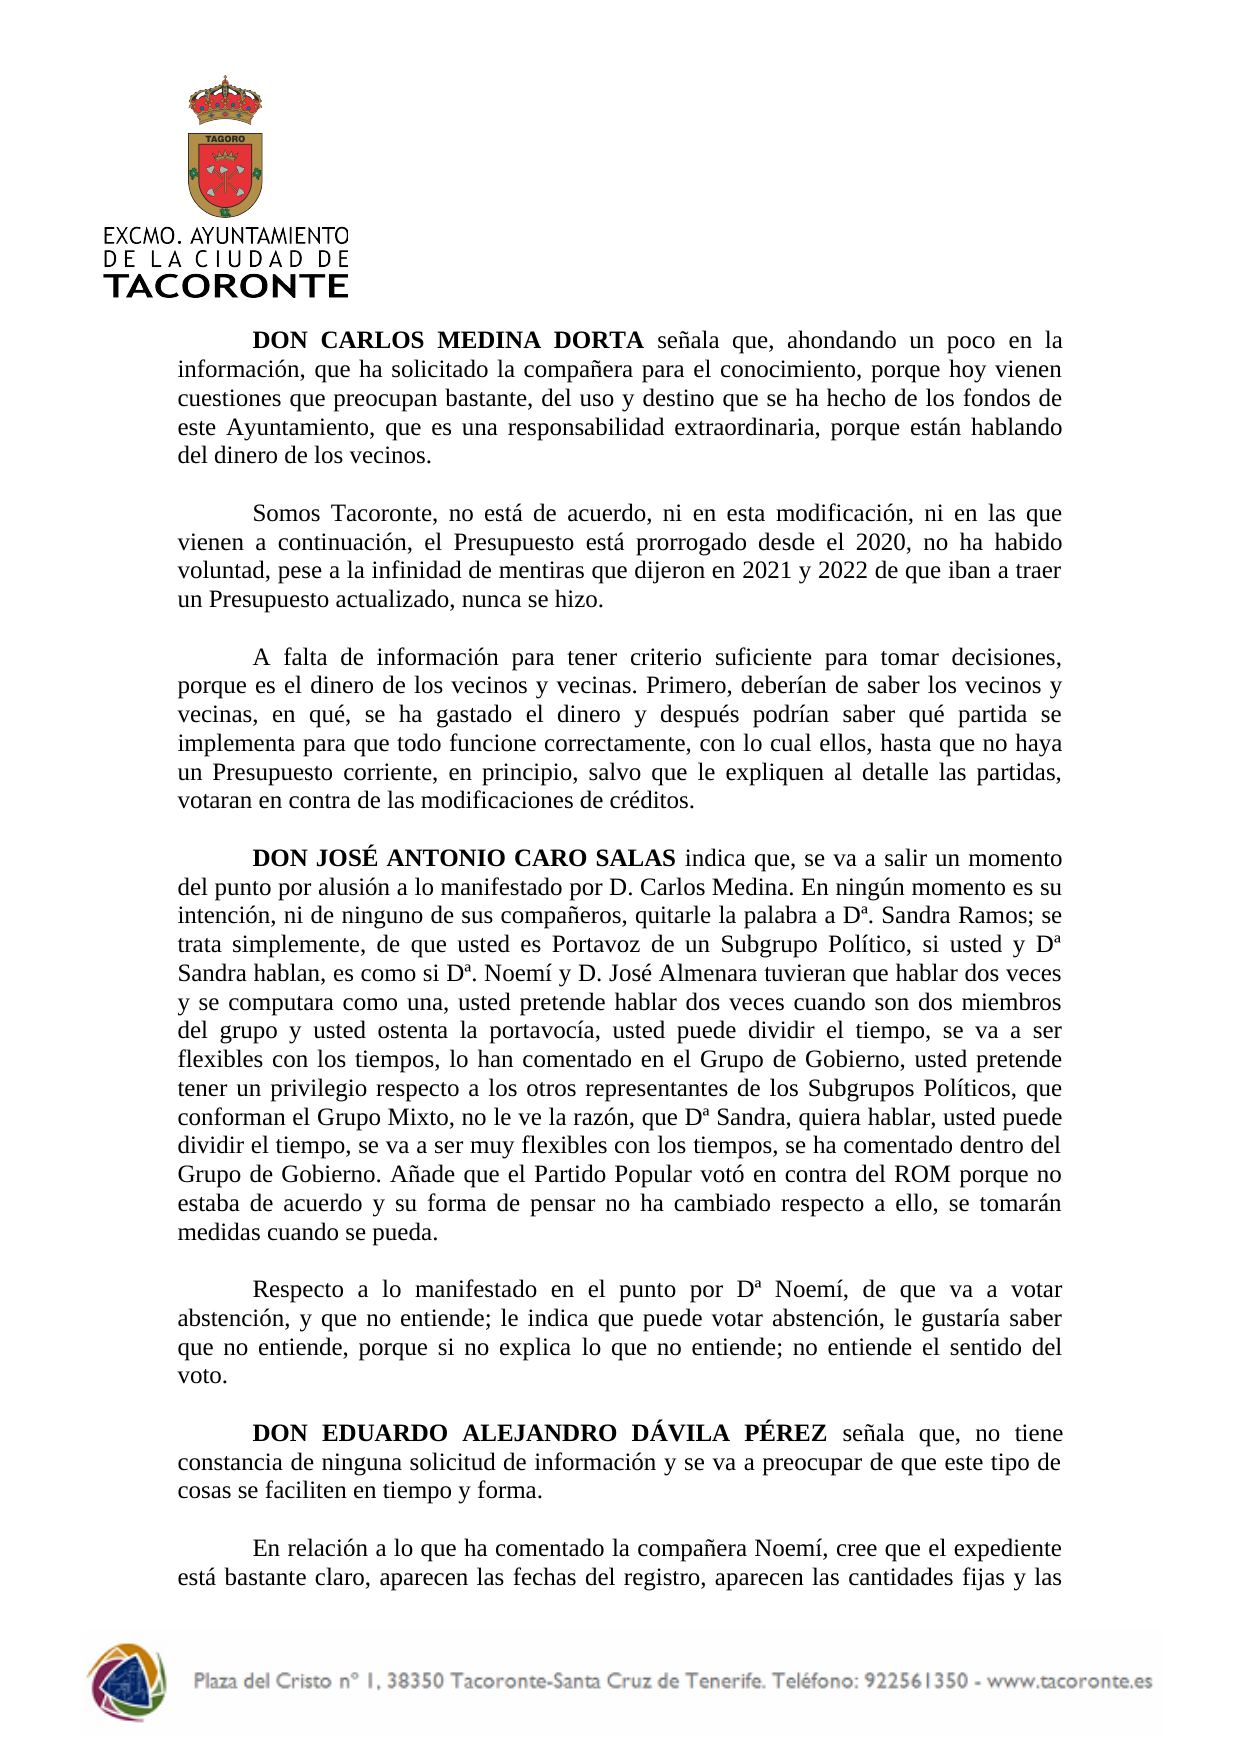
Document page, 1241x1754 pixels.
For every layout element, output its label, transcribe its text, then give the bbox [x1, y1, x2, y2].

text Somos Tacoronte, no está de acuerdo, ni en esta modificación, ni en las que vienen a continuación, el Presupuesto está prorrogado desde el 2020, no ha habido voluntad, pese a la infinidad de mentiras que dijeron en 2021 y 2022 de que iban a traer un Presupuesto actualizado, nunca se hizo. [177, 498, 1063, 613]
text En relación a lo que ha comentado la compañera Noemí, cree que el expediente está bastante claro, aparecen las fechas del registro, aparecen las cantidades fijas y las [177, 1533, 1063, 1590]
text Respecto a lo manifestado en el punto por Dª Noemí, de que va a votar abstención, y que no entiende; le indica que puede votar abstención, le gustaría saber que no entiende, porque si no explica lo que no entiende; no entiende el sentido del voto. [177, 1274, 1063, 1389]
picture [80, 1630, 1163, 1737]
picture [103, 75, 348, 298]
text DON EDUARDO ALEJANDRO DÁVILA PÉREZ señala que, no tiene constancia de ninguna solicitud de información y se va a preocupar de que este tipo de cosas se faciliten en tiempo y forma. [177, 1418, 1063, 1504]
text DON CARLOS MEDINA DORTA señala que, ahondando un poco en la información, que ha solicitado la compañera para el conocimiento, porque hoy vienen cuestiones que preocupan bastante, del uso y destino que se ha hecho de los fondos de este Ayuntamiento, que es una responsabilidad extraordinaria, porque están hablando del dinero de los vecinos. [177, 325, 1063, 469]
text DON JOSÉ ANTONIO CARO SALAS indica que, se va a salir un momento del punto por alusión a lo manifestado por D. Carlos Medina. En ningún momento es su intención, ni de ninguno de sus compañeros, quitarle la palabra a Dª. Sandra Ramos; se trata simplemente, de que usted es Portavoz de un Subgrupo Político, si usted y Dª Sandra hablan, es como si Dª. Noemí y D. José Almenara tuvieran que hablar dos veces y se computara como una, usted pretende hablar dos veces cuando son dos miembros del grupo y usted ostenta la portavocía, usted puede dividir el tiempo, se va a ser flexibles con los tiempos, lo han comentado en el Grupo de Gobierno, usted pretende tener un privilegio respecto a los otros representantes de los Subgrupos Políticos, que conforman el Grupo Mixto, no le ve la razón, que Dª Sandra, quiera hablar, usted puede dividir el tiempo, se va a ser muy flexibles con los tiempos, se ha comentado dentro del Grupo de Gobierno. Añade que el Partido Popular votó en contra del ROM porque no estaba de acuerdo y su forma de pensar no ha cambiado respecto a ello, se tomarán medidas cuando se pueda. [177, 843, 1063, 1245]
text A falta de información para tener criterio suficiente para tomar decisiones, porque es el dinero de los vecinos y vecinas. Primero, deberían de saber los vecinos y vecinas, en qué, se ha gastado el dinero y después podrían saber qué partida se implementa para que todo funcione correctamente, con lo cual ellos, hasta que no haya un Presupuesto corriente, en principio, salvo que le expliquen al detalle las partidas, votaran en contra de las modificaciones de créditos. [177, 642, 1063, 814]
